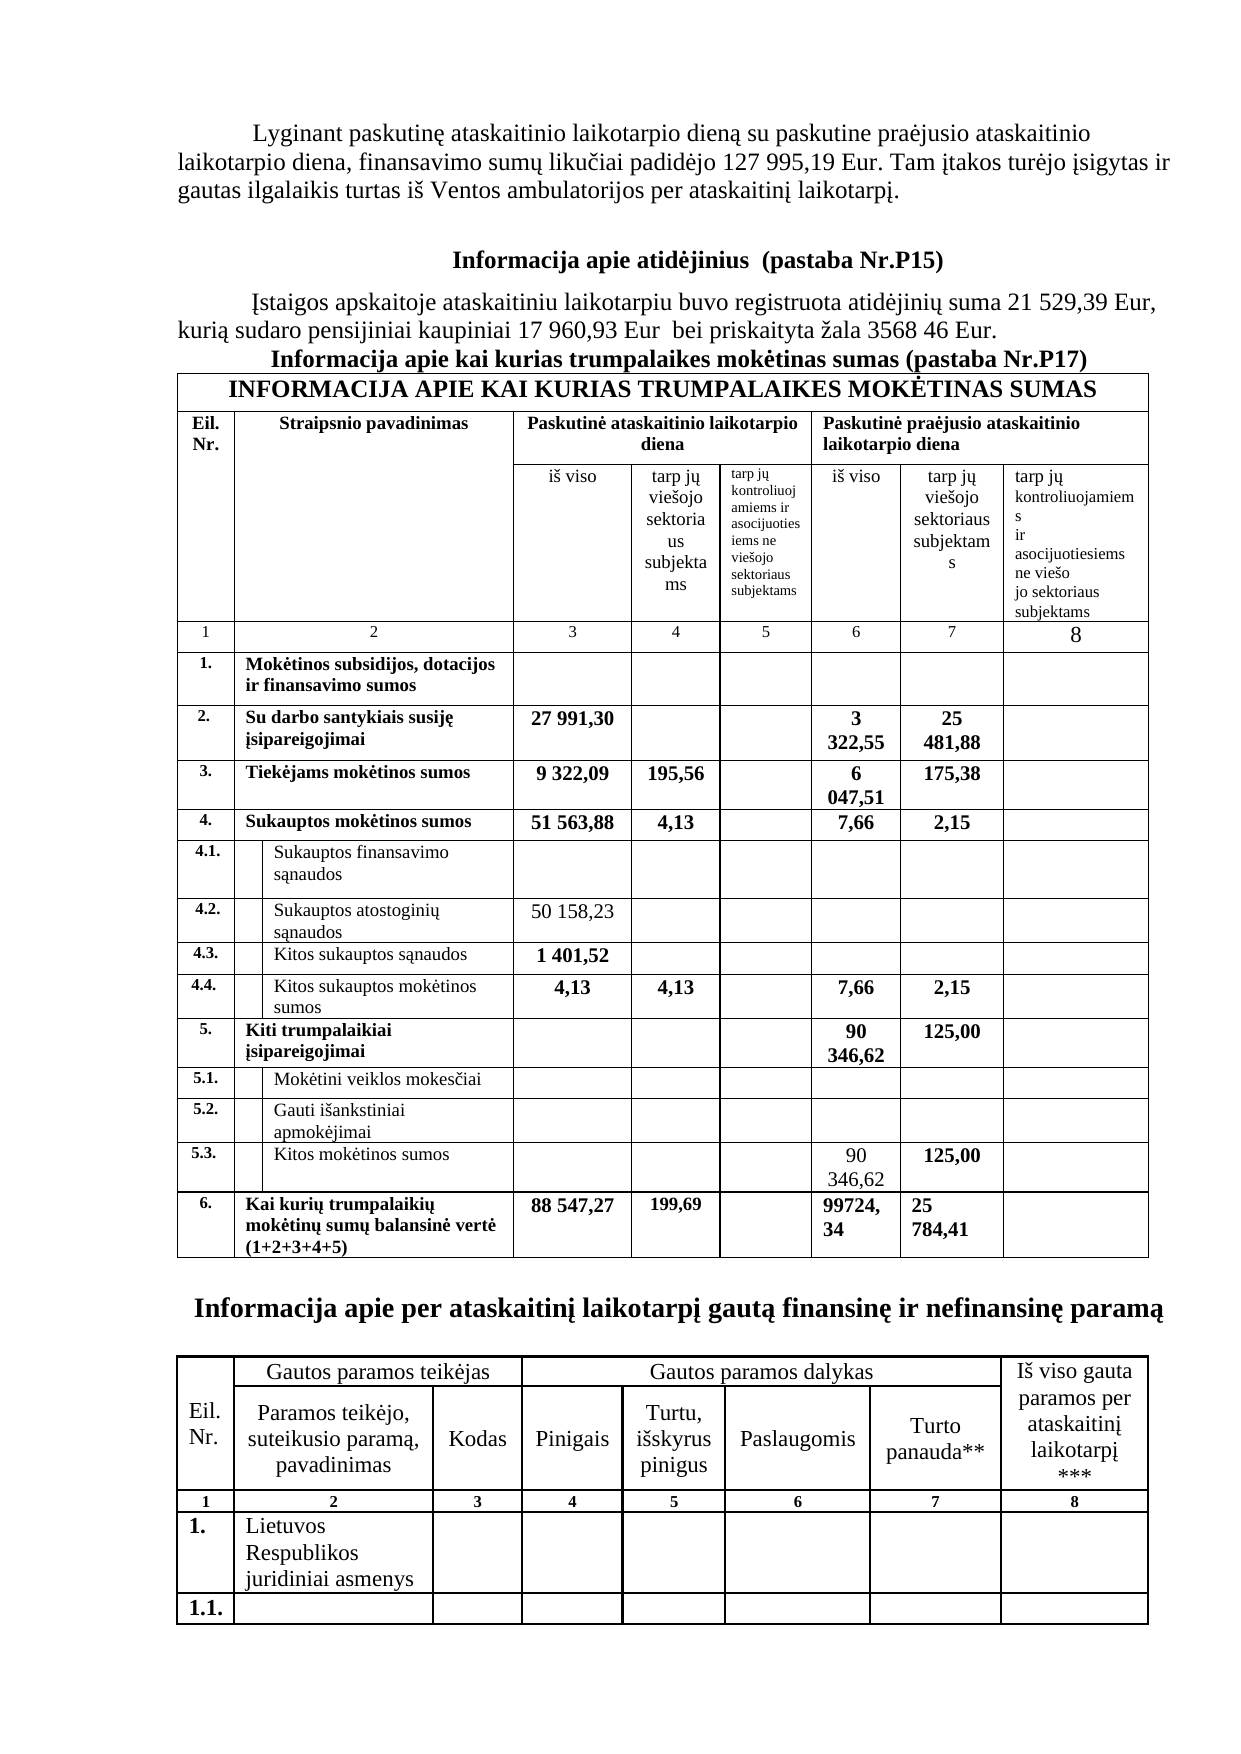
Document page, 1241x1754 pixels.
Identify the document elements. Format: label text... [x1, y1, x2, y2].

table_cell 7 [871, 1491, 1000, 1511]
table_cell Su darbo santykiais susiję įsipareigojimai [235, 706, 513, 759]
table_cell 2 [235, 622, 513, 652]
table_cell [812, 841, 900, 898]
table_cell [235, 943, 262, 973]
table_cell 199,69 [632, 1193, 719, 1257]
table_cell [235, 899, 262, 942]
table_cell [624, 1513, 724, 1592]
table_header Gautos paramos teikėjas [235, 1358, 521, 1385]
table_cell 8 [1004, 622, 1148, 652]
table_cell [632, 1143, 719, 1191]
table_cell 3 [434, 1491, 521, 1511]
table_cell [632, 943, 719, 973]
table_cell 5. [178, 1019, 234, 1067]
table_cell Pinigais [523, 1387, 621, 1489]
table_cell [1002, 1594, 1147, 1622]
table_cell tarp jų viešojo sektoriaus subjektams [632, 465, 719, 621]
table_cell [235, 1594, 432, 1622]
table_cell 4,13 [632, 810, 719, 840]
table_cell 5.2. [178, 1099, 234, 1142]
table_cell Paskutinė ataskaitinio laikotarpio diena [514, 412, 811, 464]
table_cell 7 [901, 622, 1003, 652]
table_cell [632, 706, 719, 759]
table_cell [721, 1193, 811, 1257]
table_cell 4. [178, 810, 234, 840]
table_cell [901, 1099, 1003, 1142]
table_cell [514, 1099, 631, 1142]
table_cell 88 547,27 [514, 1193, 631, 1257]
table_cell Eil. Nr. [178, 412, 234, 621]
table_cell 51 563,88 [514, 810, 631, 840]
table_cell [721, 975, 811, 1018]
table_cell [901, 841, 1003, 898]
table_cell Turto panauda** [871, 1387, 1000, 1489]
table_cell [1004, 1068, 1148, 1098]
table_cell Kitos sukauptos mokėtinos sumos [263, 975, 513, 1018]
table_cell 4.2. [178, 899, 234, 942]
table_cell [235, 975, 262, 1018]
text Informacija apie per ataskaitinį laikotarpį gautą finansinę ir nefinansinę paramą [177, 1291, 1181, 1323]
table_cell 4 [523, 1491, 621, 1511]
table_cell 5.1. [178, 1068, 234, 1098]
table_cell 8 [1002, 1491, 1147, 1511]
table_cell [901, 943, 1003, 973]
table_header Iš viso gauta paramos per ataskaitinį laikotarpį *** [1002, 1358, 1147, 1489]
text Informacija apie kai kurias trumpalaikes mokėtinas sumas (pastaba Nr.P17) [177, 344, 1181, 373]
table_cell Kitos mokėtinos sumos [263, 1143, 513, 1191]
table_cell 9 322,09 [514, 761, 631, 809]
table_cell 7,66 [812, 975, 900, 1018]
table_cell [721, 653, 811, 705]
table_cell tarp jų kontroliuojamiems ir asocijuotiesiems ne viešojo sektoriaus subjektams [721, 465, 811, 621]
table_cell [1004, 1099, 1148, 1142]
table_cell [721, 1068, 811, 1098]
table_cell 2. [178, 706, 234, 759]
table_cell 4,13 [514, 975, 631, 1018]
table_cell Straipsnio pavadinimas [235, 412, 513, 621]
table_cell 6 047,51 [812, 761, 900, 809]
table_cell [523, 1594, 621, 1622]
table_cell [235, 1068, 262, 1098]
table_cell [1004, 1019, 1148, 1067]
table_cell Mokėtini veiklos mokesčiai [263, 1068, 513, 1098]
table_cell [514, 653, 631, 705]
table_cell 1 [178, 1491, 233, 1511]
table_cell Sukauptos finansavimo sąnaudos [263, 841, 513, 898]
table_cell [721, 761, 811, 809]
table_cell 90 346,62 [812, 1143, 900, 1191]
table_cell [632, 841, 719, 898]
table_cell [812, 1099, 900, 1142]
table_cell 175,38 [901, 761, 1003, 809]
table_cell Turtu, išskyrus pinigus [624, 1387, 724, 1489]
table_cell [523, 1513, 621, 1592]
table_cell [726, 1594, 869, 1622]
text Įstaigos apskaitoje ataskaitiniu laikotarpiu buvo registruota atidėjinių suma 21 529,39 Eur, kurią sudaro pensijiniai kaupiniai 17 960,93 Eur bei priskaityta žala 3568 46 Eur. [177, 287, 1181, 344]
table_cell 6. [178, 1193, 234, 1257]
table_cell Lietuvos Respublikos juridiniai asmenys [235, 1513, 432, 1592]
table_cell [721, 1099, 811, 1142]
table_cell 2,15 [901, 810, 1003, 840]
table_cell [721, 943, 811, 973]
table_cell 1 [178, 622, 234, 652]
table_cell 2 [235, 1491, 432, 1511]
table_cell 5.3. [178, 1143, 234, 1191]
table_cell 125,00 [901, 1019, 1003, 1067]
table_cell [514, 1019, 631, 1067]
table_cell Tiekėjams mokėtinos sumos [235, 761, 513, 809]
table_cell [871, 1594, 1000, 1622]
table_cell [812, 653, 900, 705]
table_cell [1004, 706, 1148, 759]
table_cell [624, 1594, 724, 1622]
text Lyginant paskutinę ataskaitinio laikotarpio dieną su paskutine praėjusio ataskaitinio laikotarpio diena, finansavimo sumų likučiai padidėjo 127 995,19 Eur. Tam įtakos turėjo įsigytas ir gautas ilgalaikis turtas iš Ventos ambulatorijos per ataskaitinį laikotarpį. [177, 118, 1181, 204]
table_cell [1004, 899, 1148, 942]
table_cell [632, 899, 719, 942]
table_cell [721, 1143, 811, 1191]
table_cell Paramos teikėjo, suteikusio paramą, pavadinimas [235, 1387, 432, 1489]
table_cell [632, 1019, 719, 1067]
table_cell Paslaugomis [726, 1387, 869, 1489]
table_cell [632, 1068, 719, 1098]
table_cell [235, 1099, 262, 1142]
table_cell 5 [721, 622, 811, 652]
table_cell [871, 1513, 1000, 1592]
table_cell [812, 1068, 900, 1098]
table_cell 99724,34 [812, 1193, 900, 1257]
table_cell [434, 1594, 521, 1622]
table_cell iš viso [514, 465, 631, 621]
table_cell [632, 1099, 719, 1142]
table_cell iš viso [812, 465, 900, 621]
table_cell 5 [624, 1491, 724, 1511]
table_cell [1004, 943, 1148, 973]
table_cell [1004, 1193, 1148, 1257]
table_cell [721, 706, 811, 759]
table_cell Paskutinė praėjusio ataskaitinio laikotarpio diena [812, 412, 1148, 464]
table_cell [1004, 1143, 1148, 1191]
table_cell 1.1. [178, 1594, 233, 1622]
table_cell [1004, 841, 1148, 898]
table_cell [1002, 1513, 1147, 1592]
table_cell 90 346,62 [812, 1019, 900, 1067]
table_cell [812, 899, 900, 942]
table_cell 3 [514, 622, 631, 652]
table_cell 50 158,23 [514, 899, 631, 942]
table_cell 25 481,88 [901, 706, 1003, 759]
table_cell [721, 899, 811, 942]
table_cell 6 [726, 1491, 869, 1511]
table_cell [235, 1143, 262, 1191]
table_cell 125,00 [901, 1143, 1003, 1191]
table_cell 7,66 [812, 810, 900, 840]
table_cell 3. [178, 761, 234, 809]
table_cell [1004, 653, 1148, 705]
table_cell [901, 899, 1003, 942]
table_header Gautos paramos dalykas [523, 1358, 1000, 1385]
table_cell [901, 653, 1003, 705]
table_cell 3 322,55 [812, 706, 900, 759]
table_cell 4,13 [632, 975, 719, 1018]
table_header Eil. Nr. [178, 1358, 233, 1489]
table_cell [1004, 975, 1148, 1018]
table_cell Sukauptos mokėtinos sumos [235, 810, 513, 840]
table_cell Kai kurių trumpalaikių mokėtinų sumų balansinė vertė (1+2+3+4+5) [235, 1193, 513, 1257]
table_cell 4 [632, 622, 719, 652]
table_cell [901, 1068, 1003, 1098]
table_cell 6 [812, 622, 900, 652]
table_cell 1. [178, 653, 234, 705]
table_cell [632, 653, 719, 705]
table_cell Kodas [434, 1387, 521, 1489]
table_cell [514, 841, 631, 898]
table_cell [1004, 761, 1148, 809]
table_cell 1 401,52 [514, 943, 631, 973]
table_cell Kitos sukauptos sąnaudos [263, 943, 513, 973]
text Informacija apie atidėjinius (pastaba Nr.P15) [214, 246, 1181, 274]
table_cell [812, 943, 900, 973]
table_cell 195,56 [632, 761, 719, 809]
table_header INFORMACIJA APIE KAI KURIAS TRUMPALAIKES MOKĖTINAS SUMAS [178, 374, 1148, 411]
table_cell [721, 841, 811, 898]
table_cell 27 991,30 [514, 706, 631, 759]
table_cell [434, 1513, 521, 1592]
table_cell [721, 1019, 811, 1067]
table_cell Sukauptos atostoginių sąnaudos [263, 899, 513, 942]
table_cell 25 784,41 [901, 1193, 1003, 1257]
table_cell [514, 1068, 631, 1098]
table_cell [235, 841, 262, 898]
table_cell 4.3. [178, 943, 234, 973]
table_cell 1. [178, 1513, 233, 1592]
table_cell Kiti trumpalaikiai įsipareigojimai [235, 1019, 513, 1067]
table_cell tarp jų kontroliuojamiems ir asocijuotiesiems ne viešo jo sektoriaus subjektams [1004, 465, 1148, 621]
table_cell 2,15 [901, 975, 1003, 1018]
table_cell Mokėtinos subsidijos, dotacijos ir finansavimo sumos [235, 653, 513, 705]
table_cell 4.4. [178, 975, 234, 1018]
table_cell Gauti išankstiniai apmokėjimai [263, 1099, 513, 1142]
table_cell [1004, 810, 1148, 840]
table_cell tarp jų viešojo sektoriaus subjektams [901, 465, 1003, 621]
table_cell [514, 1143, 631, 1191]
table_cell 4.1. [178, 841, 234, 898]
table_cell [721, 810, 811, 840]
table_cell [726, 1513, 869, 1592]
